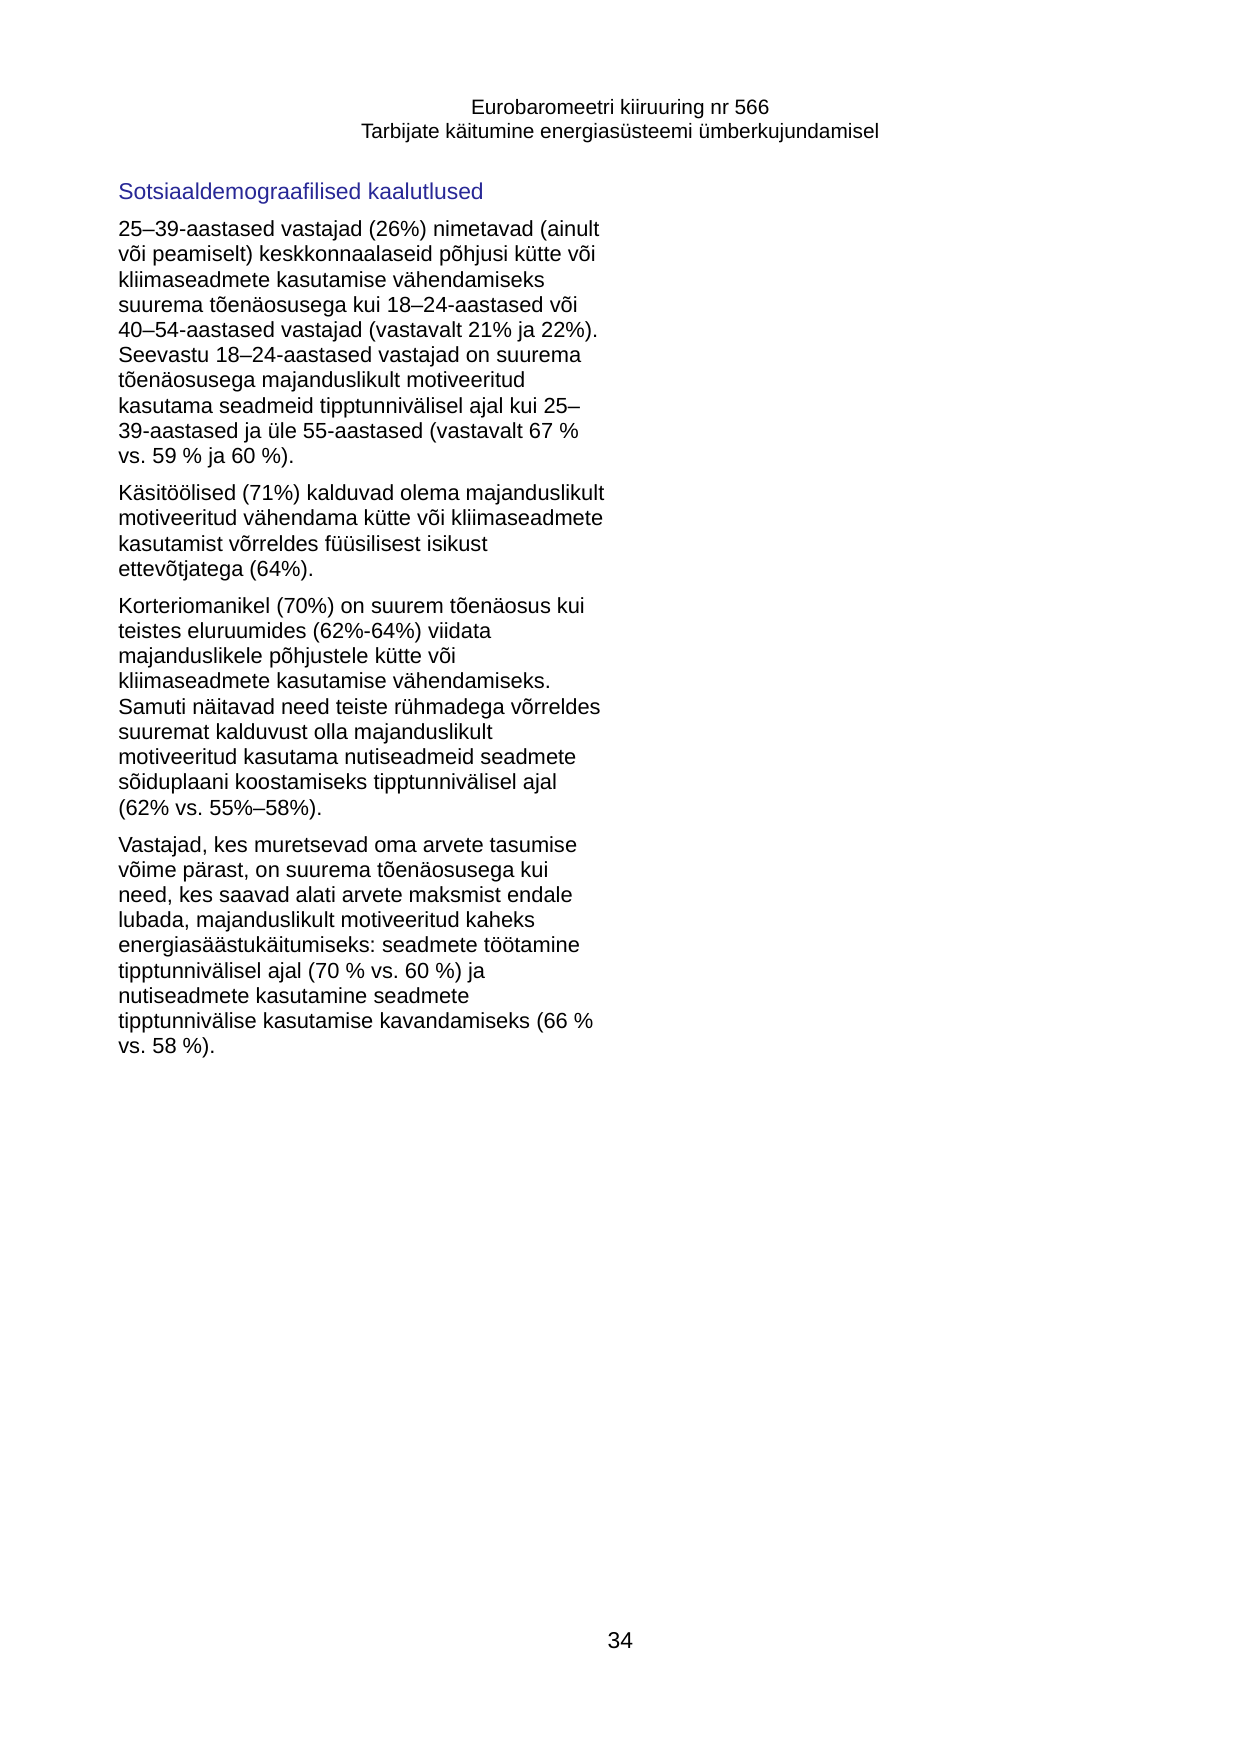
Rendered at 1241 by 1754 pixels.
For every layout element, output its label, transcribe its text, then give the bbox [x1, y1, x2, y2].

text Korteriomanikel (70%) on suurem tõenäosus kui teistes eluruumides (62%-64%) viidata majanduslikele põhjustele kütte või kliimaseadmete kasutamise vähendamiseks. Samuti näitavad need teiste rühmadega võrreldes suuremat kalduvust olla majanduslikult motiveeritud kasutama nutiseadmeid seadmete sõiduplaani koostamiseks tipptunnivälisel ajal (62% vs. 55%–58%). [118, 593, 605, 819]
text Sotsiaaldemograafilised kaalutlused [118, 178, 605, 204]
text Käsitöölised (71%) kalduvad olema majanduslikult motiveeritud vähendama kütte või kliimaseadmete kasutamist võrreldes füüsilisest isikust ettevõtjatega (64%). [118, 480, 605, 581]
text 25–39-aastased vastajad (26%) nimetavad (ainult või peamiselt) keskkonnaalaseid põhjusi kütte või kliimaseadmete kasutamise vähendamiseks suurema tõenäosusega kui 18–24-aastased või 40–54-aastased vastajad (vastavalt 21% ja 22%). Seevastu 18–24-aastased vastajad on suurema tõenäosusega majanduslikult motiveeritud kasutama seadmeid tipptunnivälisel ajal kui 25–39-aastased ja üle 55-aastased (vastavalt 67 % vs. 59 % ja 60 %). [118, 216, 605, 468]
text Vastajad, kes muretsevad oma arvete tasumise võime pärast, on suurema tõenäosusega kui need, kes saavad alati arvete maksmist endale lubada, majanduslikult motiveeritud kaheks energiasäästukäitumiseks: seadmete töötamine tipptunnivälisel ajal (70 % vs. 60 %) ja nutiseadmete kasutamine seadmete tipptunnivälise kasutamise kavandamiseks (66 % vs. 58 %). [118, 831, 605, 1058]
